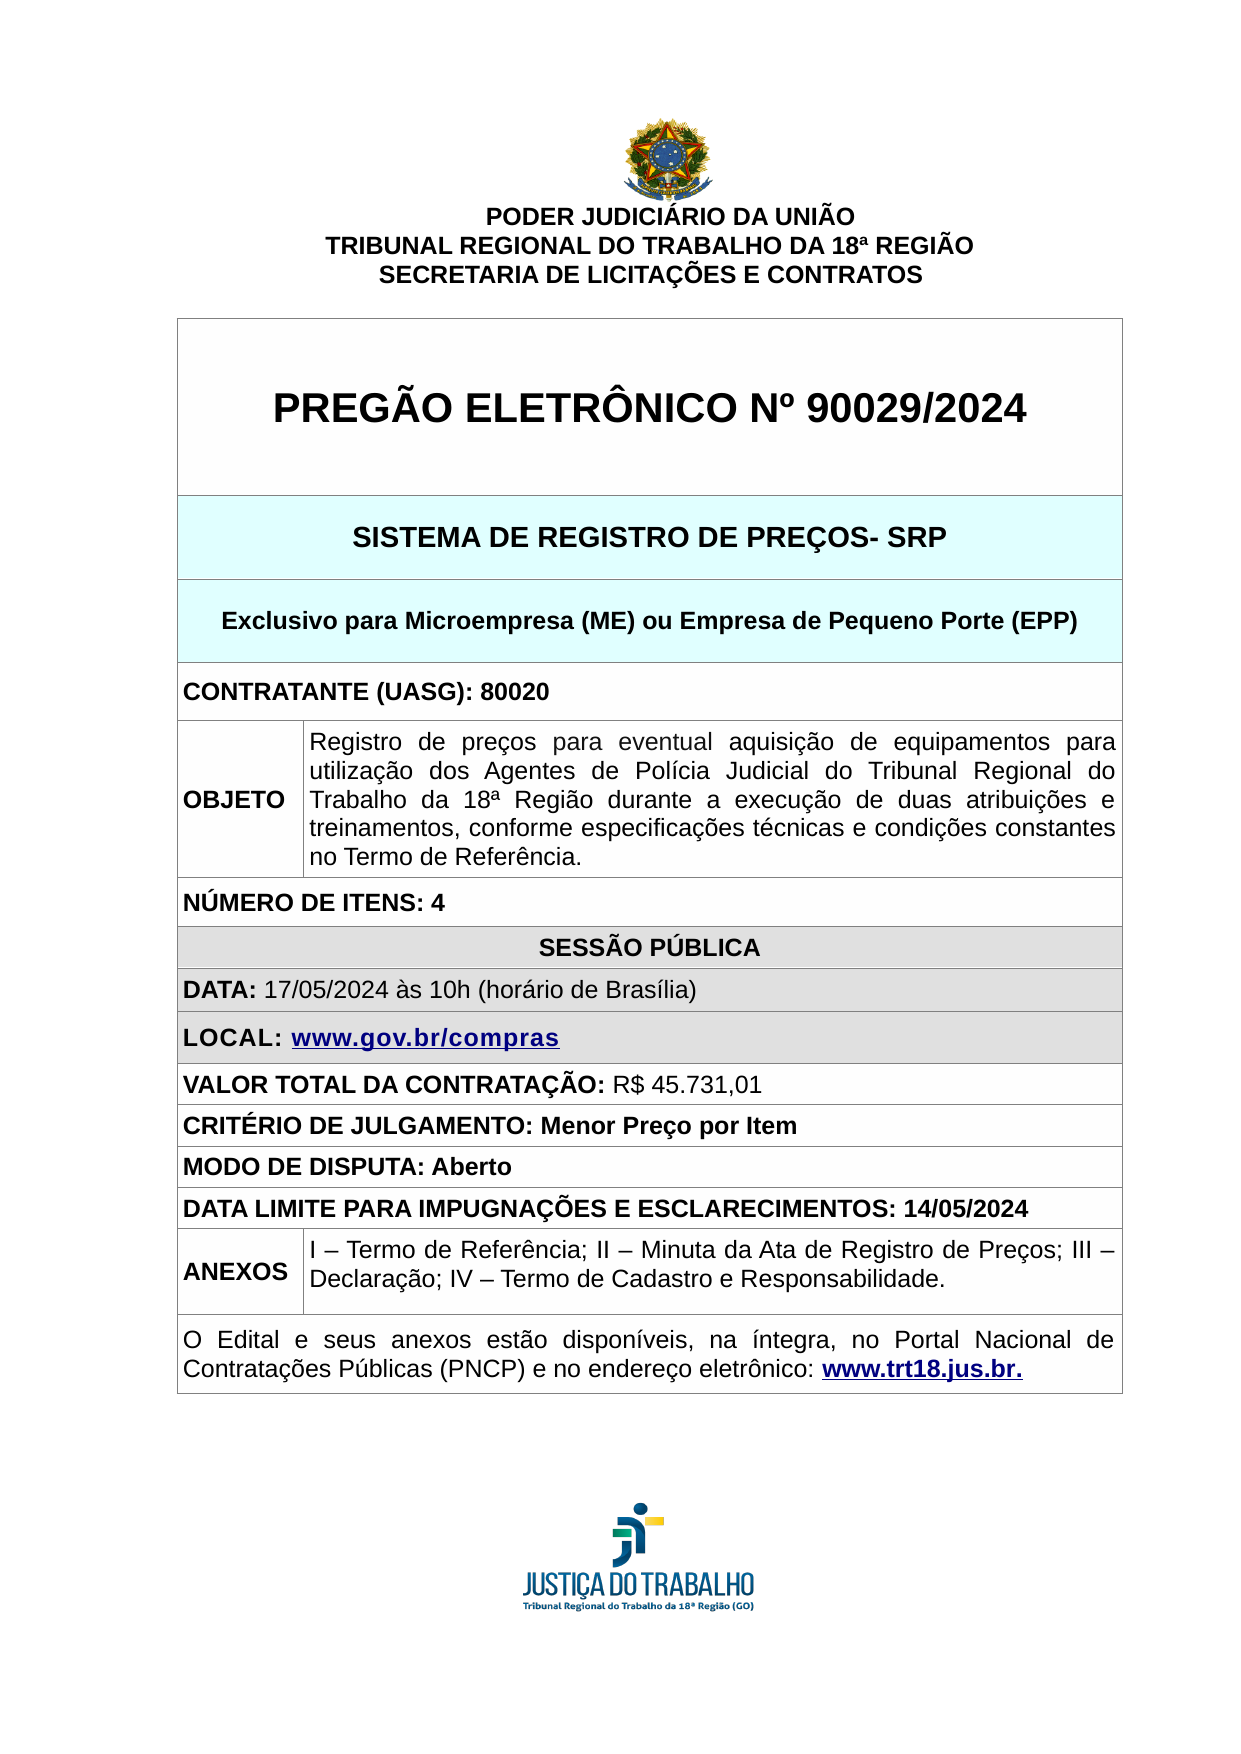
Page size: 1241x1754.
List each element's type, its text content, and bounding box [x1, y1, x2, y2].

table_cell CONTRATANTE (UASG): 80020 [178, 663, 1122, 720]
table_cell ANEXOS [178, 1229, 303, 1314]
table_cell SISTEMA DE REGISTRO DE PREÇOS- SRP [178, 496, 1122, 578]
table_cell NÚMERO DE ITENS: 4 [178, 878, 1122, 926]
table_cell Registro de preços para eventual aquisição de equipamentos para utilização dos Agentes de Polícia Judicial do Tribunal Regional do Trabalho da 18ª Região durante a execução de duas atribuições e treinamentos, conforme especificações técnicas e condições constantes no Termo de Referência. [304, 721, 1122, 877]
table_cell OBJETO [178, 721, 303, 877]
table_cell O Edital e seus anexos estão disponíveis, na íntegra, no Portal Nacional de Contratações Públicas (PNCP) e no endereço eletrônico: www.trt18.jus.br. [178, 1315, 1122, 1393]
table_cell CRITÉRIO DE JULGAMENTO: Menor Preço por Item [178, 1105, 1122, 1146]
table_cell Exclusivo para Microempresa (ME) ou Empresa de Pequeno Porte (EPP) [178, 580, 1122, 662]
table_cell VALOR TOTAL DA CONTRATAÇÃO: R$ 45.731,01 [178, 1064, 1122, 1104]
table_cell LOCAL: www.gov.br/compras [178, 1012, 1122, 1063]
table_cell DATA: 17/05/2024 às 10h (horário de Brasília) [178, 969, 1122, 1011]
picture [516, 1499, 760, 1615]
table_cell MODO DE DISPUTA: Aberto [178, 1147, 1122, 1187]
table_cell SESSÃO PÚBLICA [178, 927, 1122, 967]
table_cell DATA LIMITE PARA IMPUGNAÇÕES E ESCLARECIMENTOS: 14/05/2024 [178, 1188, 1122, 1228]
table_header PREGÃO ELETRÔNICO Nº 90029/2024 [178, 319, 1122, 495]
table_cell I – Termo de Referência; II – Minuta da Ata de Registro de Preços; III – Declaração; IV – Termo de Cadastro e Responsabilidade. [304, 1229, 1122, 1314]
